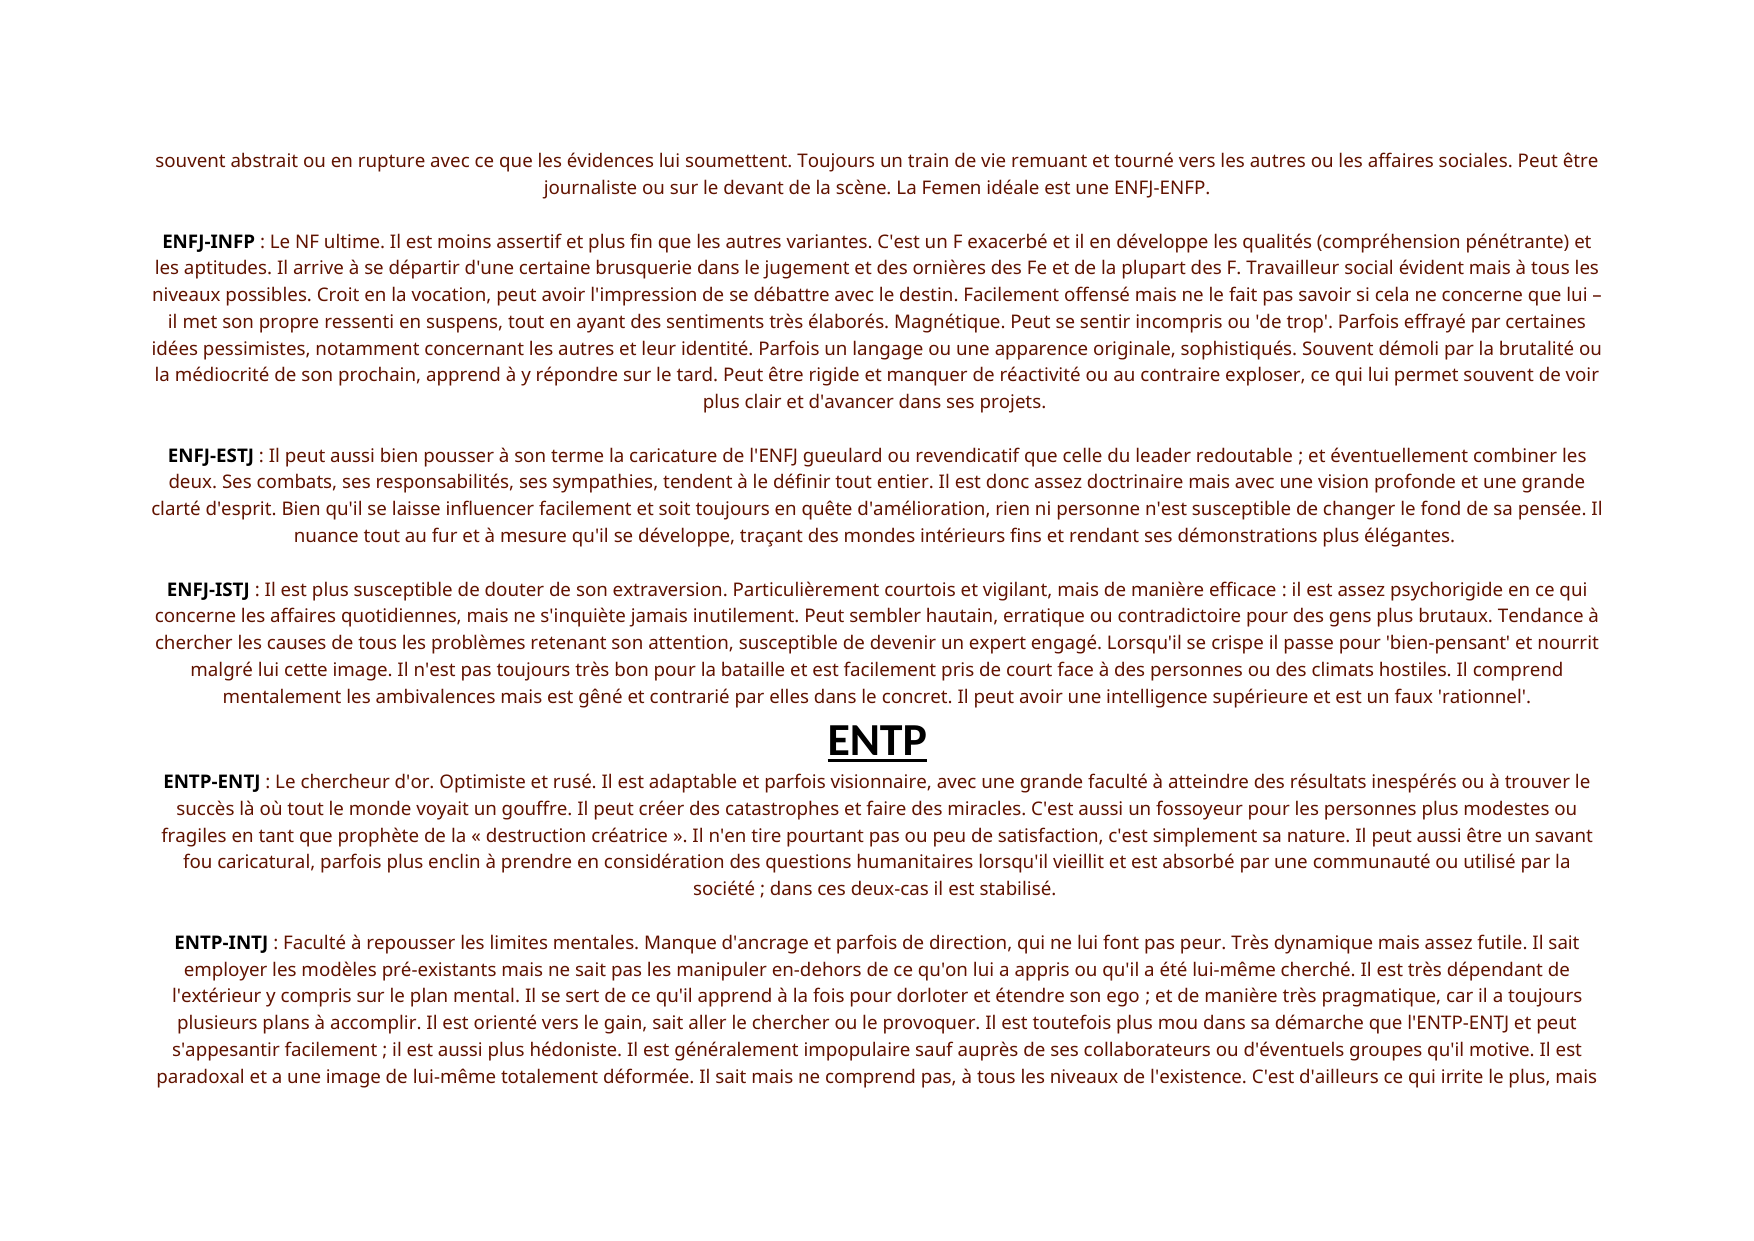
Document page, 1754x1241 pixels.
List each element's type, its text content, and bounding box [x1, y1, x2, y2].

text souvent abstrait ou en rupture avec ce que les évidences lui soumettent. Toujours un train de vie remuant et tourné vers les autres ou les affaires sociales. Peut être journaliste ou sur le devant de la scène. La Femen idéale est une ENFJ-ENFP. ENFJ-INFP : Le NF ultime. Il est moins assertif et plus fin que les autres variantes. C'est un F exacerbé et il en développe les qualités (compréhension pénétrante) et les aptitudes. Il arrive à se départir d'une certaine brusquerie dans le jugement et des ornières des Fe et de la plupart des F. Travailleur social évident mais à tous les niveaux possibles. Croit en la vocation, peut avoir l'impression de se débattre avec le destin. Facilement offensé mais ne le fait pas savoir si cela ne concerne que lui – il met son propre ressenti en suspens, tout en ayant des sentiments très élaborés. Magnétique. Peut se sentir incompris ou 'de trop'. Parfois effrayé par certaines idées pessimistes, notamment concernant les autres et leur identité. Parfois un langage ou une apparence originale, sophistiqués. Souvent démoli par la brutalité ou la médiocrité de son prochain, apprend à y répondre sur le tard. Peut être rigide et manquer de réactivité ou au contraire exploser, ce qui lui permet souvent de voir plus clair et d'avancer dans ses projets. ENFJ-ESTJ : Il peut aussi bien pousser à son terme la caricature de l'ENFJ gueulard ou revendicatif que celle du leader redoutable ; et éventuellement combiner les deux. Ses combats, ses responsabilités, ses sympathies, tendent à le définir tout entier. Il est donc assez doctrinaire mais avec une vision profonde et une grande clarté d'esprit. Bien qu'il se laisse influencer facilement et soit toujours en quête d'amélioration, rien ni personne n'est susceptible de changer le fond de sa pensée. Il nuance tout au fur et à mesure qu'il se développe, traçant des mondes intérieurs fins et rendant ses démonstrations plus élégantes. ENFJ-ISTJ : Il est plus susceptible de douter de son extraversion. Particulièrement courtois et vigilant, mais de manière efficace : il est assez psychorigide en ce qui concerne les affaires quotidiennes, mais ne s'inquiète jamais inutilement. Peut sembler hautain, erratique ou contradictoire pour des gens plus brutaux. Tendance à chercher les causes de tous les problèmes retenant son attention, susceptible de devenir un expert engagé. Lorsqu'il se crispe il passe pour 'bien-pensant' et nourrit malgré lui cette image. Il n'est pas toujours très bon pour la bataille et est facilement pris de court face à des personnes ou des climats hostiles. Il comprend mentalement les ambivalences mais est gêné et contrarié par elles dans le concret. Il peut avoir une intelligence supérieure et est un faux 'rationnel'. ENTP ENTP-ENTJ : Le chercheur d'or. Optimiste et rusé. Il est adaptable et parfois visionnaire, avec une grande faculté à atteindre des résultats inespérés ou à trouver le succès là où tout le monde voyait un gouffre. Il peut créer des catastrophes et faire des miracles. C'est aussi un fossoyeur pour les personnes plus modestes ou fragiles en tant que prophète de la « destruction créatrice ». Il n'en tire pourtant pas ou peu de satisfaction, c'est simplement sa nature. Il peut aussi être un savant fou caricatural, parfois plus enclin à prendre en considération des questions humanitaires lorsqu'il vieillit et est absorbé par une communauté ou utilisé par la société ; dans ces deux-cas il est stabilisé. ENTP-INTJ : Faculté à repousser les limites mentales. Manque d'ancrage et parfois de direction, qui ne lui font pas peur. Très dynamique mais assez futile. Il sait employer les modèles pré-existants mais ne sait pas les manipuler en-dehors de ce qu'on lui a appris ou qu'il a été lui-même cherché. Il est très dépendant de l'extérieur y compris sur le plan mental. Il se sert de ce qu'il apprend à la fois pour dorloter et étendre son ego ; et de manière très pragmatique, car il a toujours plusieurs plans à accomplir. Il est orienté vers le gain, sait aller le chercher ou le provoquer. Il est toutefois plus mou dans sa démarche que l'ENTP-ENTJ et peut s'appesantir facilement ; il est aussi plus hédoniste. Il est généralement impopulaire sauf auprès de ses collaborateurs ou d'éventuels groupes qu'il motive. Il est paradoxal et a une image de lui-même totalement déformée. Il sait mais ne comprend pas, à tous les niveaux de l'existence. C'est d'ailleurs ce qui irrite le plus, mais [148, 148, 1606, 1088]
